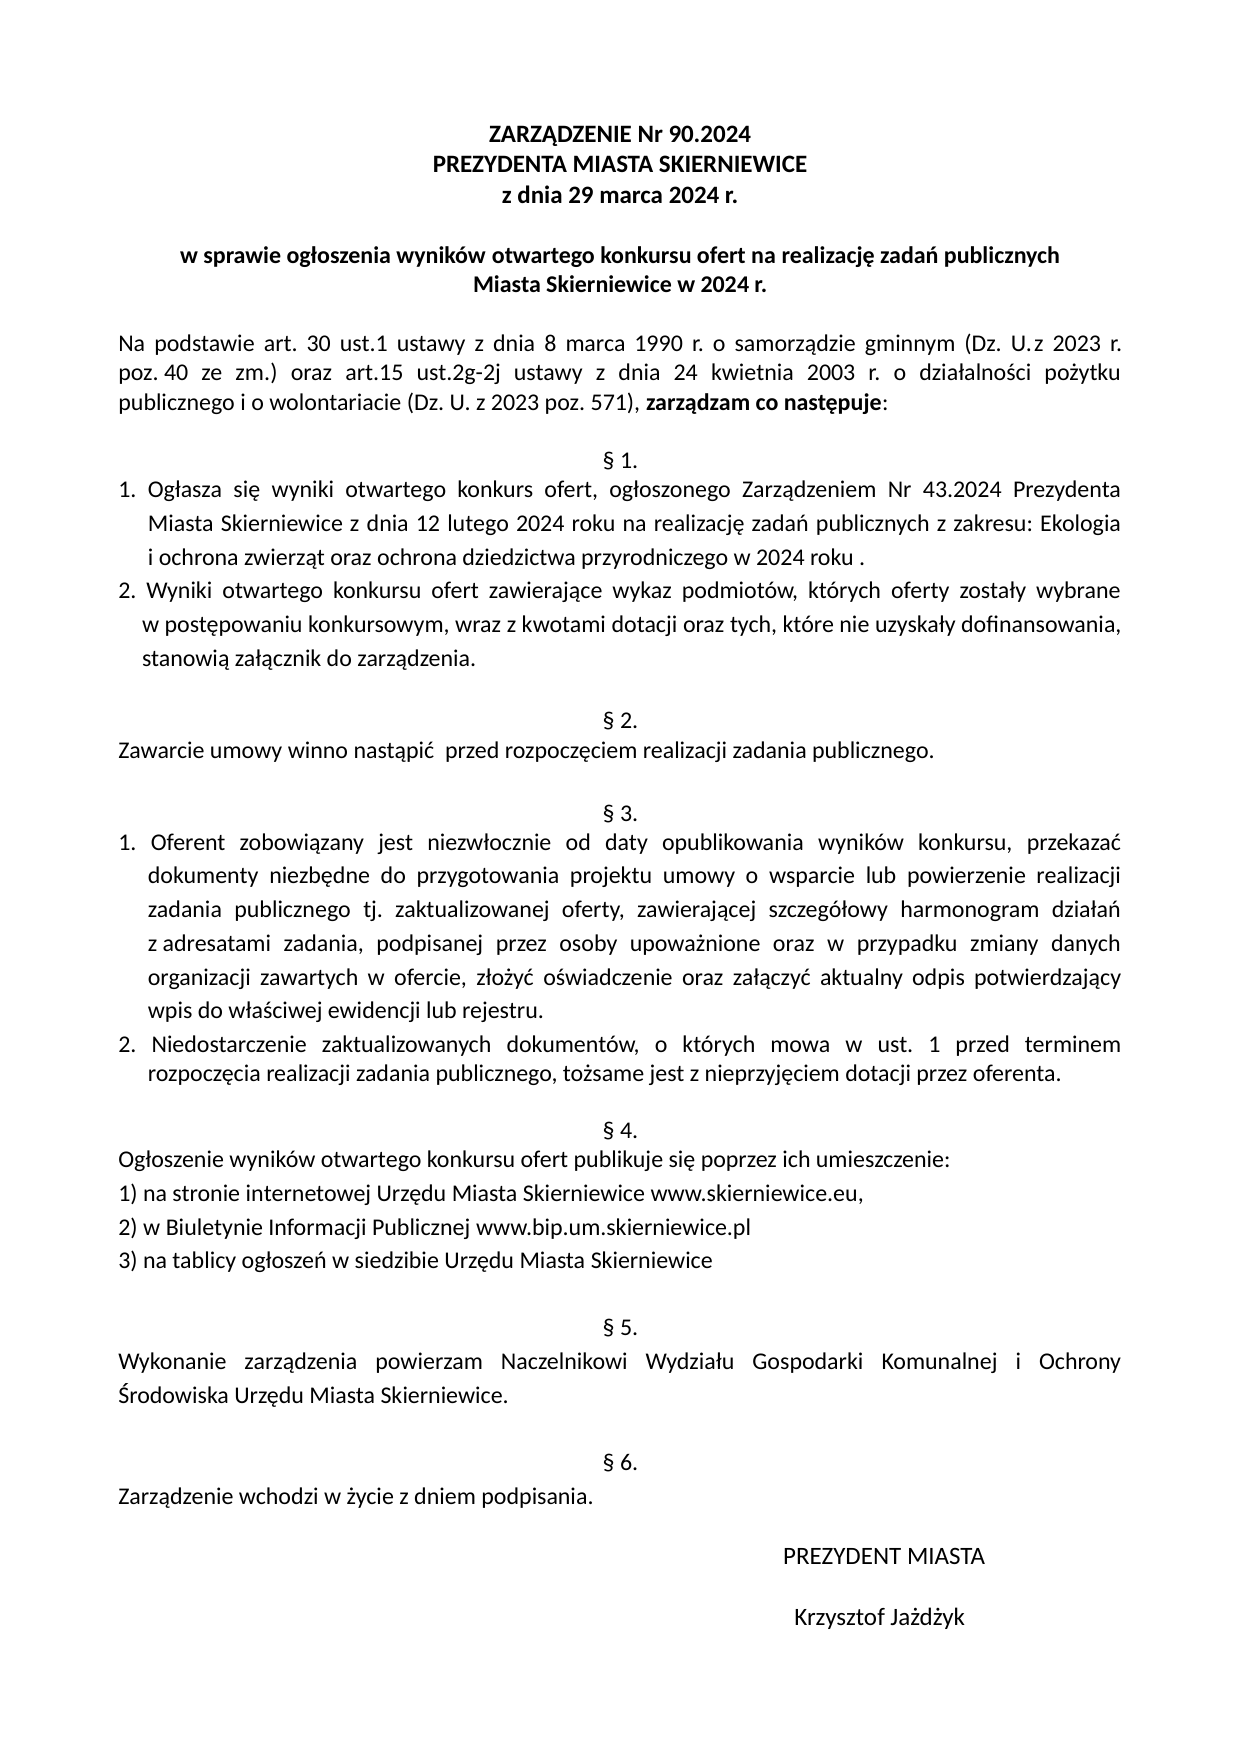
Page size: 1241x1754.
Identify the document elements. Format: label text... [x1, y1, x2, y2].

text 1. Ogłasza się wyniki otwartego konkurs ofert, ogłoszonego Zarządzeniem Nr 43.2024 Prezydenta Miasta Skierniewice z dnia 12 lutego 2024 roku na realizację zadań publicznych z zakresu: Ekologia i ochrona zwierząt oraz ochrona dziedzictwa przyrodniczego w 2024 roku . [118, 474, 1122, 571]
text § 4. [118, 1115, 1122, 1144]
text § 3. [118, 798, 1122, 827]
text Ogłoszenie wyników otwartego konkursu ofert publikuje się poprzez ich umieszczenie: [118, 1144, 1122, 1173]
text PREZYDENT MIASTA [118, 1541, 1122, 1571]
text § 5. [118, 1312, 1122, 1342]
text § 2. [118, 706, 1122, 735]
text z dnia 29 marca 2024 r. [118, 179, 1122, 210]
text PREZYDENTA MIASTA SKIERNIEWICE [118, 149, 1122, 179]
text § 1. [118, 445, 1122, 474]
text 2) w Biuletynie Informacji Publicznej www.bip.um.skierniewice.pl [118, 1212, 1122, 1241]
text § 6. [118, 1447, 1122, 1476]
text w sprawie ogłoszenia wyników otwartego konkursu ofert na realizację zadań publicznych [118, 240, 1122, 269]
text 1) na stronie internetowej Urzędu Miasta Skierniewice www.skierniewice.eu, [118, 1178, 1122, 1207]
text 3) na tablicy ogłoszeń w siedzibie Urzędu Miasta Skierniewice [118, 1245, 1122, 1274]
text Zarządzenie wchodzi w życie z dniem podpisania. [118, 1481, 1122, 1510]
text Zawarcie umowy winno nastąpić przed rozpoczęciem realizacji zadania publicznego. [118, 735, 1122, 764]
text Wykonanie zarządzenia powierzam Naczelnikowi Wydziału Gospodarki Komunalnej i Ochrony Środowiska Urzędu Miasta Skierniewice. [118, 1346, 1122, 1409]
text 2. Wyniki otwartego konkursu ofert zawierające wykaz podmiotów, których oferty zostały wybrane w postępowaniu konkursowym, wraz z kwotami dotacji oraz tych, które nie uzyskały dofinansowania, stanowią załącznik do zarządzenia. [118, 575, 1122, 672]
text 1. Oferent zobowiązany jest niezwłocznie od daty opublikowania wyników konkursu, przekazać dokumenty niezbędne do przygotowania projektu umowy o wsparcie lub powierzenie realizacji zadania publicznego tj. zaktualizowanej oferty, zawierającej szczegółowy harmonogram działań z adresatami zadania, podpisanej przez osoby upoważnione oraz w przypadku zmiany danych organizacji zawartych w ofercie, złożyć oświadczenie oraz załączyć aktualny odpis potwierdzający wpis do właściwej ewidencji lub rejestru. [118, 827, 1122, 1024]
text 2. Niedostarczenie zaktualizowanych dokumentów, o których mowa w ust. 1 przed terminem rozpoczęcia realizacji zadania publicznego, tożsame jest z nieprzyjęciem dotacji przez oferenta. [118, 1029, 1122, 1087]
text Miasta Skierniewice w 2024 r. [118, 269, 1122, 299]
text ZARZĄDZENIE Nr 90.2024 [118, 118, 1122, 149]
text Na podstawie art. 30 ust.1 ustawy z dnia 8 marca 1990 r. o samorządzie gminnym (Dz. U.z 2023 r. poz. 40 ze zm.) oraz art.15 ust.2g-2j ustawy z dnia 24 kwietnia 2003 r. o działalności pożytku publicznego i o wolontariacie (Dz. U. z 2023 poz. 571), zarządzam co następuje: [118, 328, 1122, 416]
text Krzysztof Jażdżyk [118, 1602, 1122, 1632]
